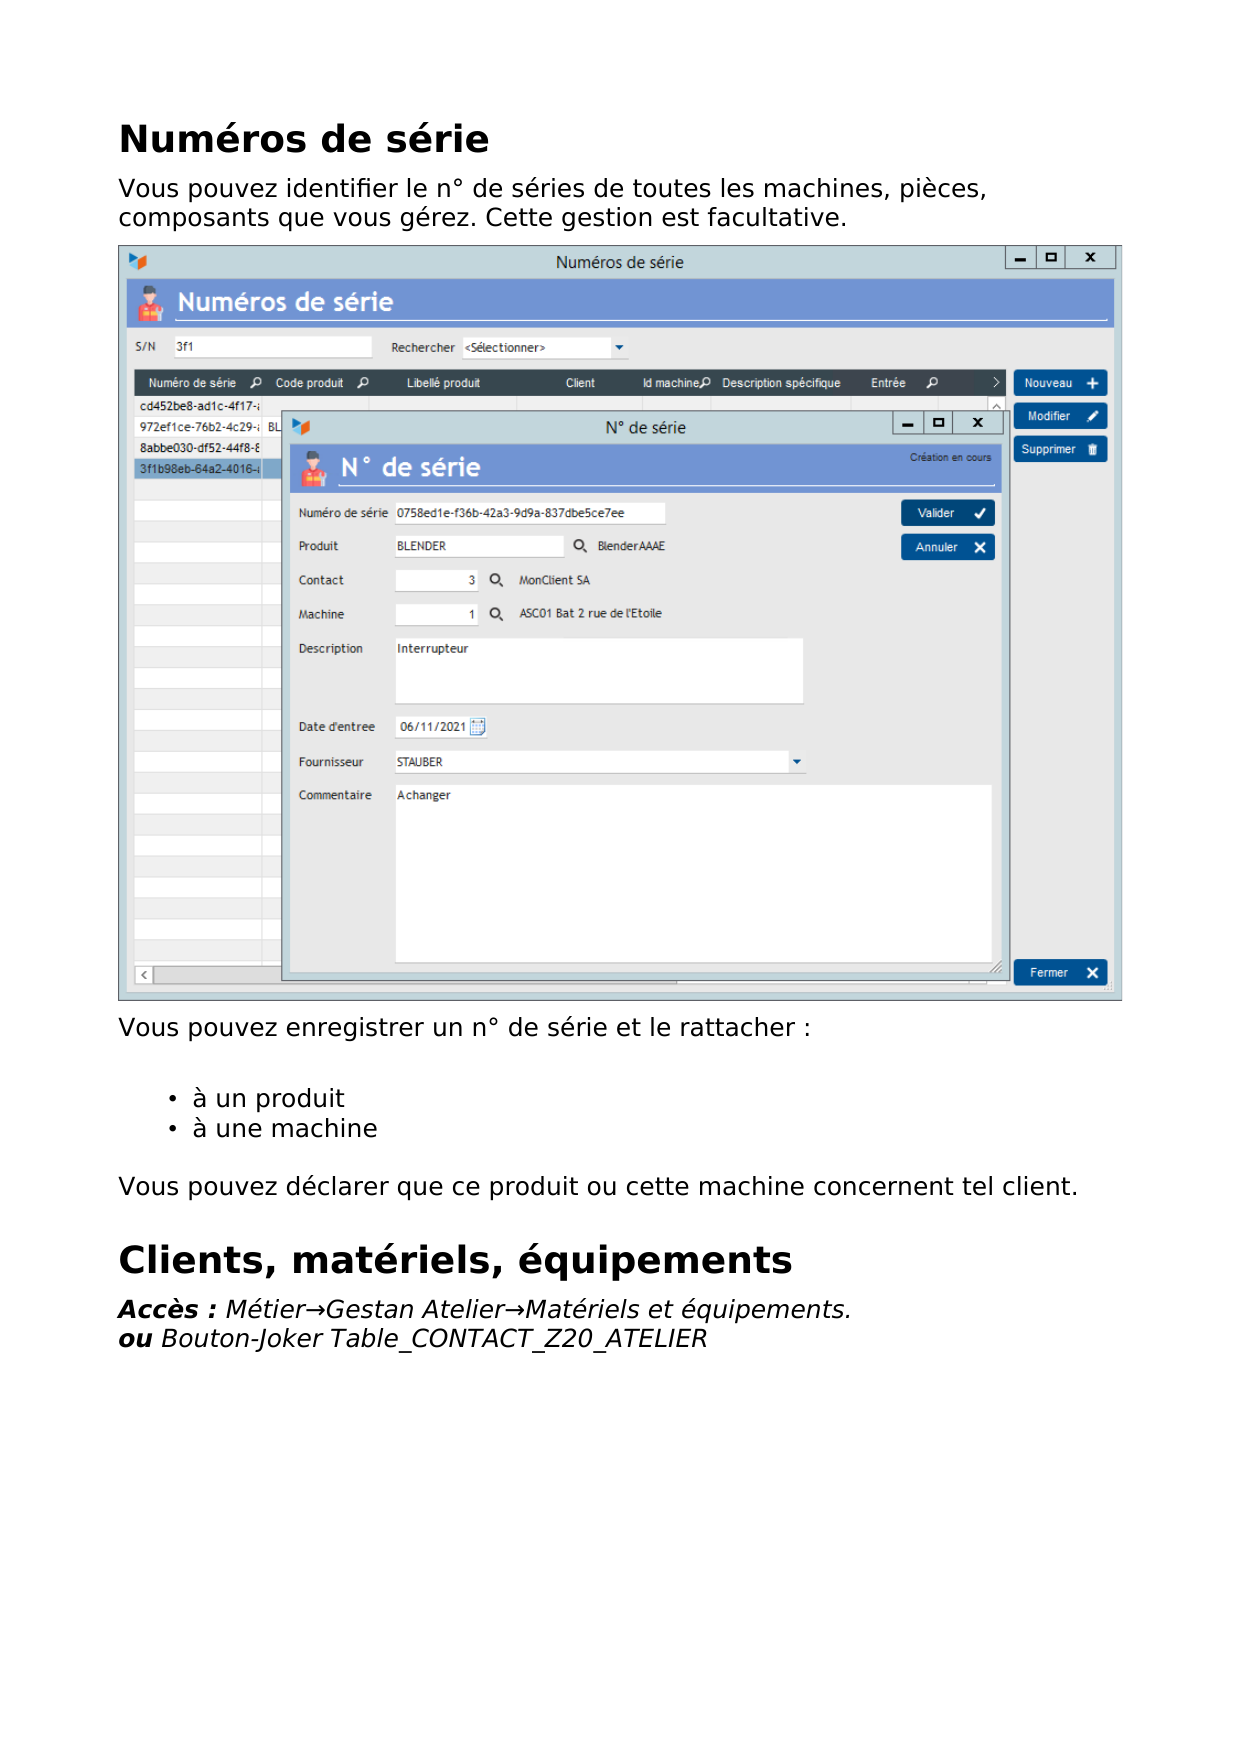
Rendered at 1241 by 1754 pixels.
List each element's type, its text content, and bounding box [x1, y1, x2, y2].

text Accès : Métier→Gestan Atelier→Matériels et équipements. ou Bouton-Joker Table_CONTACT_Z20_ATELIER [118, 1295, 1122, 1354]
text Vous pouvez enregistrer un n° de série et le rattacher : [118, 1013, 1122, 1043]
list à un produit [177, 1085, 1122, 1114]
text Vous pouvez identifier le n° de séries de toutes les machines, pièces, composants que vous gérez. Cette gestion est facultative. [118, 174, 1122, 233]
subtitle Numéros de série [118, 118, 1122, 162]
text Vous pouvez déclarer que ce produit ou cette machine concernent tel client. [118, 1172, 1122, 1202]
list à une machine [177, 1114, 1122, 1143]
subtitle Clients, matériels, équipements [118, 1239, 1122, 1283]
picture [118, 245, 1123, 1001]
